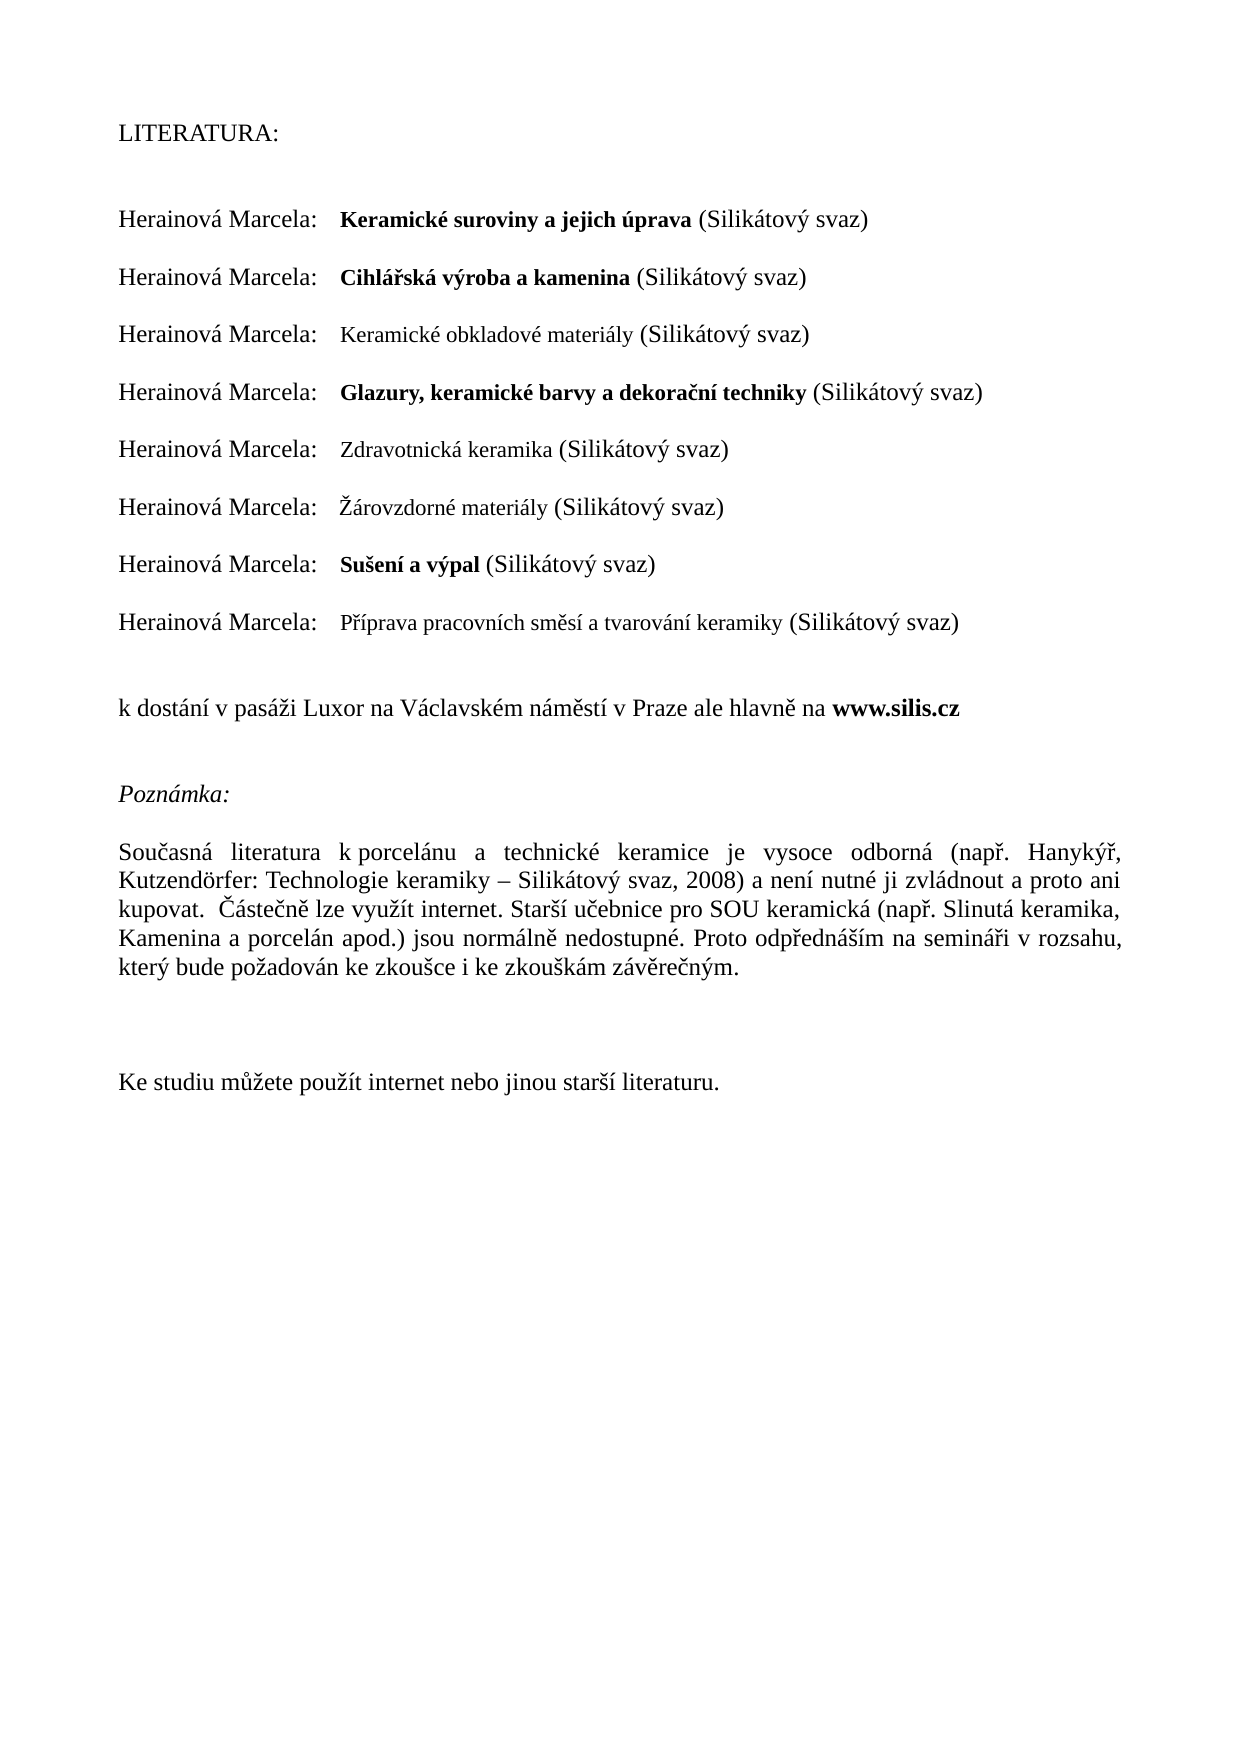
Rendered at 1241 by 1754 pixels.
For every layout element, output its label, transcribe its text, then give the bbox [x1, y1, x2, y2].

text Herainová Marcela: Zdravotnická keramika (Silikátový svaz) [118, 434, 1122, 463]
text Herainová Marcela: Keramické suroviny a jejich úprava (Silikátový svaz) [118, 204, 1122, 233]
text Herainová Marcela: Keramické obkladové materiály (Silikátový svaz) [118, 319, 1122, 348]
text k dostání v pasáži Luxor na Václavském náměstí v Praze ale hlavně na www.silis.cz [118, 693, 1122, 722]
text Ke studiu můžete použít internet nebo jinou starší literaturu. [118, 1067, 1122, 1096]
text Herainová Marcela: Sušení a výpal (Silikátový svaz) [118, 549, 1122, 578]
text Současná literatura k porcelánu a technické keramice je vysoce odborná (např. Hanykýř, Kutzendörfer: Technologie keramiky – Silikátový svaz, 2008) a není nutné ji zvládnout a proto ani kupovat. Částečně lze využít internet. Starší učebnice pro SOU keramická (např. Slinutá keramika, Kamenina a porcelán apod.) jsou normálně nedostupné. Proto odpřednáším na semináři v rozsahu, který bude požadován ke zkoušce i ke zkouškám závěrečným. [118, 837, 1122, 981]
text LITERATURA: [118, 118, 1122, 147]
text Herainová Marcela: Žárovzdorné materiály (Silikátový svaz) [118, 492, 1122, 521]
text Herainová Marcela: Příprava pracovních směsí a tvarování keramiky (Silikátový svaz) [118, 607, 1122, 636]
text Poznámka: [118, 779, 1122, 808]
text Herainová Marcela: Cihlářská výroba a kamenina (Silikátový svaz) [118, 262, 1122, 291]
text Herainová Marcela: Glazury, keramické barvy a dekorační techniky (Silikátový svaz) [118, 377, 1122, 406]
